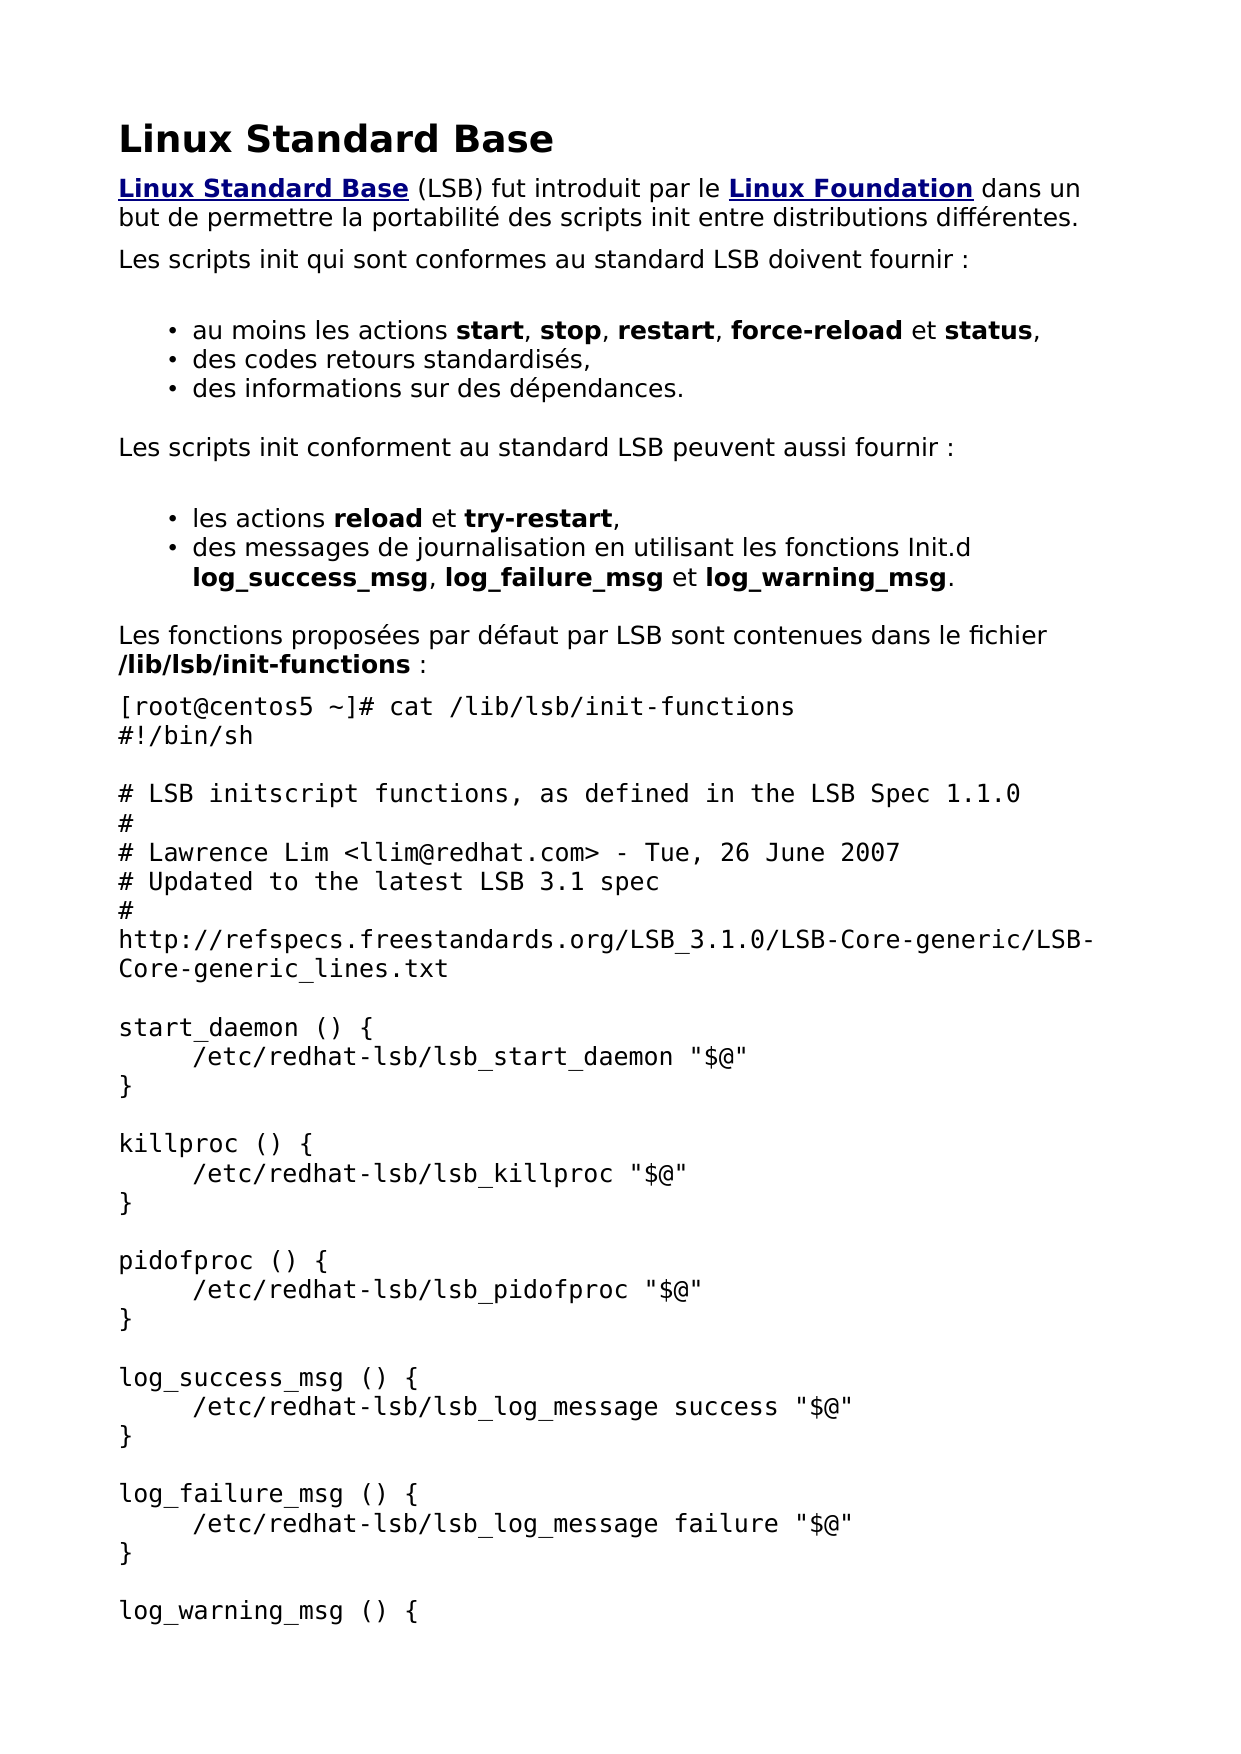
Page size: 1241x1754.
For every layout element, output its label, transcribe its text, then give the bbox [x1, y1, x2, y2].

list au moins les actions start, stop, restart, force-reload et status, [177, 316, 1122, 345]
text Linux Standard Base (LSB) fut introduit par le Linux Foundation dans un but de permettre la portabilité des scripts init entre distributions différentes. [118, 174, 1122, 233]
text [root@centos5 ~]# cat /lib/lsb/init-functions #!/bin/sh # LSB initscript functions, as defined in the LSB Spec 1.1.0 # # Lawrence Lim <llim@redhat.com> - Tue, 26 June 2007 # Updated to the latest LSB 3.1 spec # http://refspecs.freestandards.org/LSB_3.1.0/LSB-Core-generic/LSB-Core-generic_lines.txt start_daemon () { /etc/redhat-lsb/lsb_start_daemon "$@" } killproc () { /etc/redhat-lsb/lsb_killproc "$@" } pidofproc () { /etc/redhat-lsb/lsb_pidofproc "$@" } log_success_msg () { /etc/redhat-lsb/lsb_log_message success "$@" } log_failure_msg () { /etc/redhat-lsb/lsb_log_message failure "$@" } log_warning_msg () { [118, 692, 1122, 1626]
list les actions reload et try-restart, [177, 504, 1122, 533]
list des messages de journalisation en utilisant les fonctions Init.d log_success_msg, log_failure_msg et log_warning_msg. [177, 533, 1122, 592]
text Les fonctions proposées par défaut par LSB sont contenues dans le fichier /lib/lsb/init-functions : [118, 621, 1122, 680]
subtitle Linux Standard Base [118, 118, 1122, 162]
list des informations sur des dépendances. [177, 374, 1122, 404]
text Les scripts init qui sont conformes au standard LSB doivent fournir : [118, 245, 1122, 274]
text Les scripts init conforment au standard LSB peuvent aussi fournir : [118, 433, 1122, 462]
list des codes retours standardisés, [177, 345, 1122, 374]
